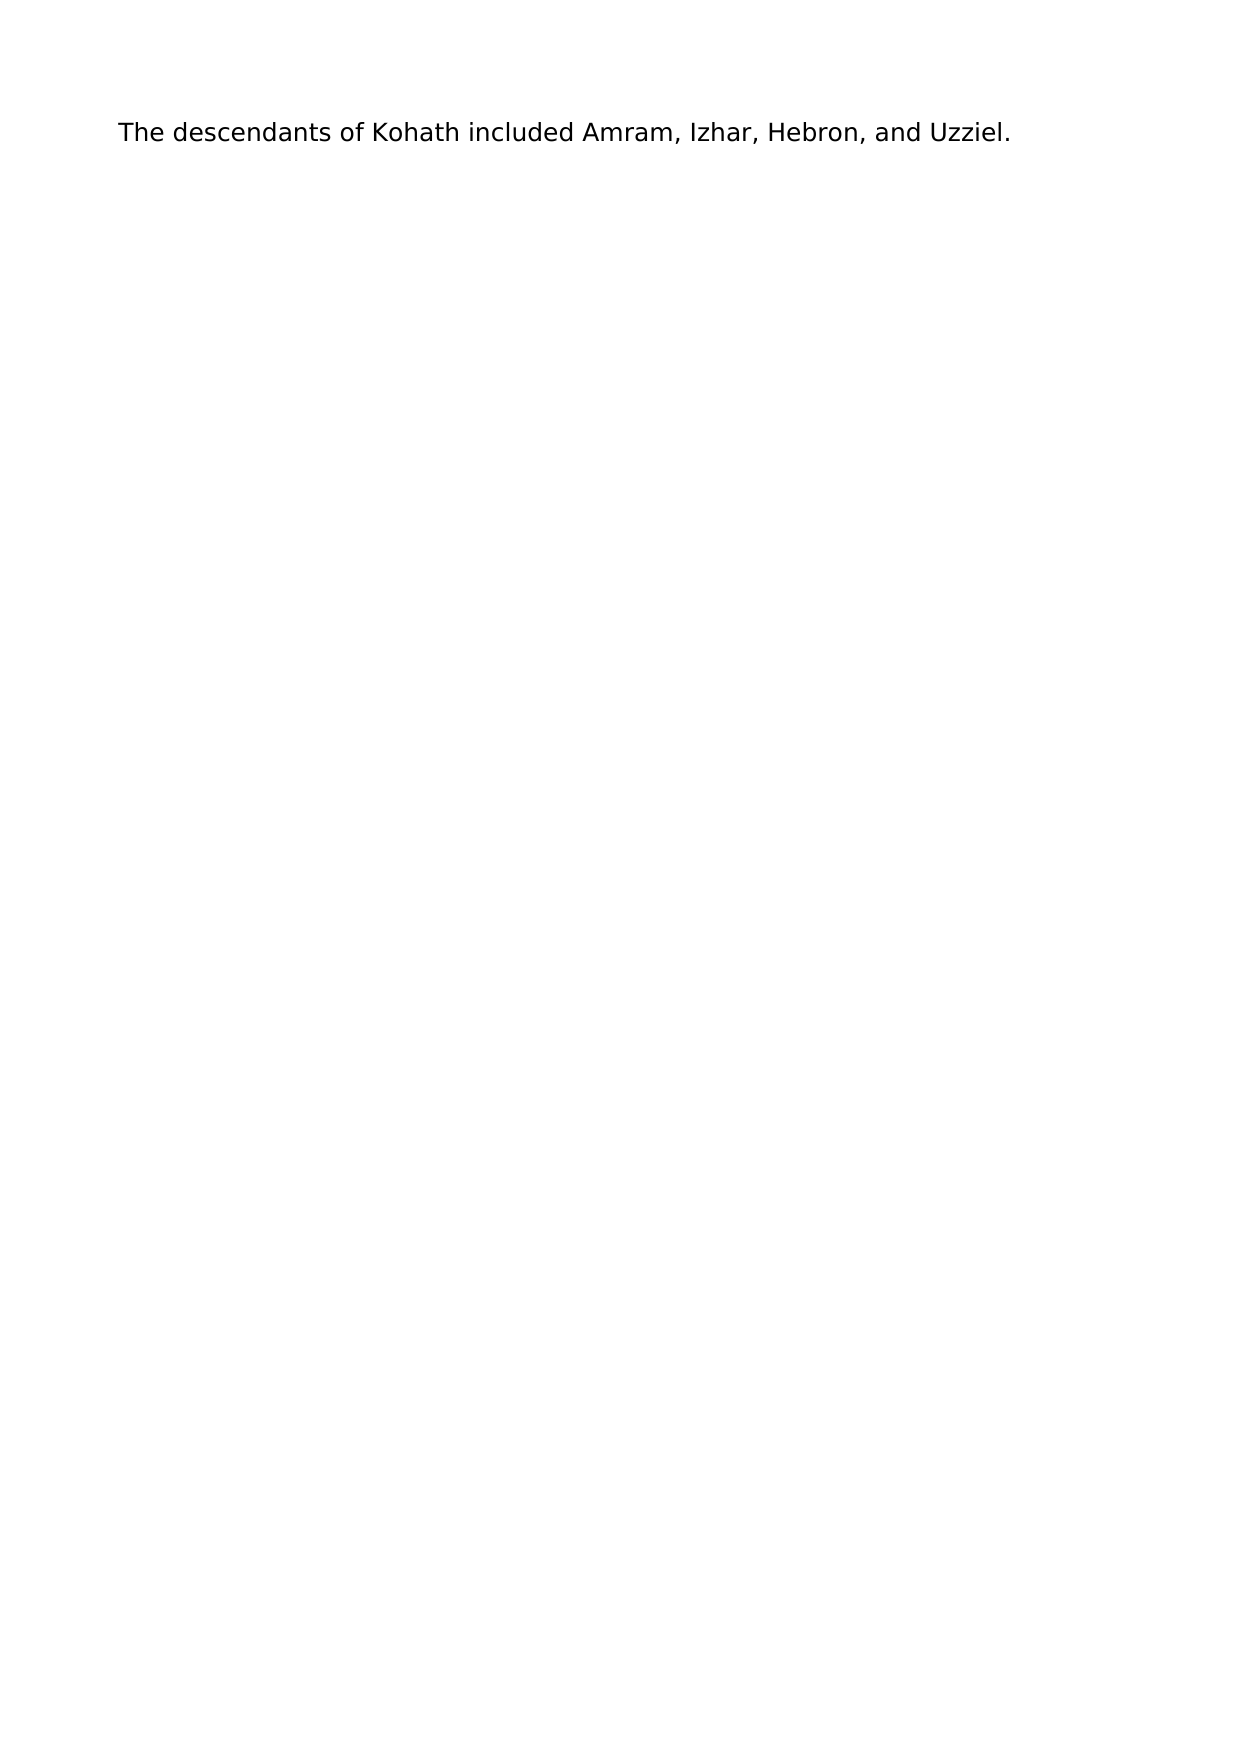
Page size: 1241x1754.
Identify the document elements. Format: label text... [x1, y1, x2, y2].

text The descendants of Kohath included Amram, Izhar, Hebron, and Uzziel. [118, 118, 1122, 147]
